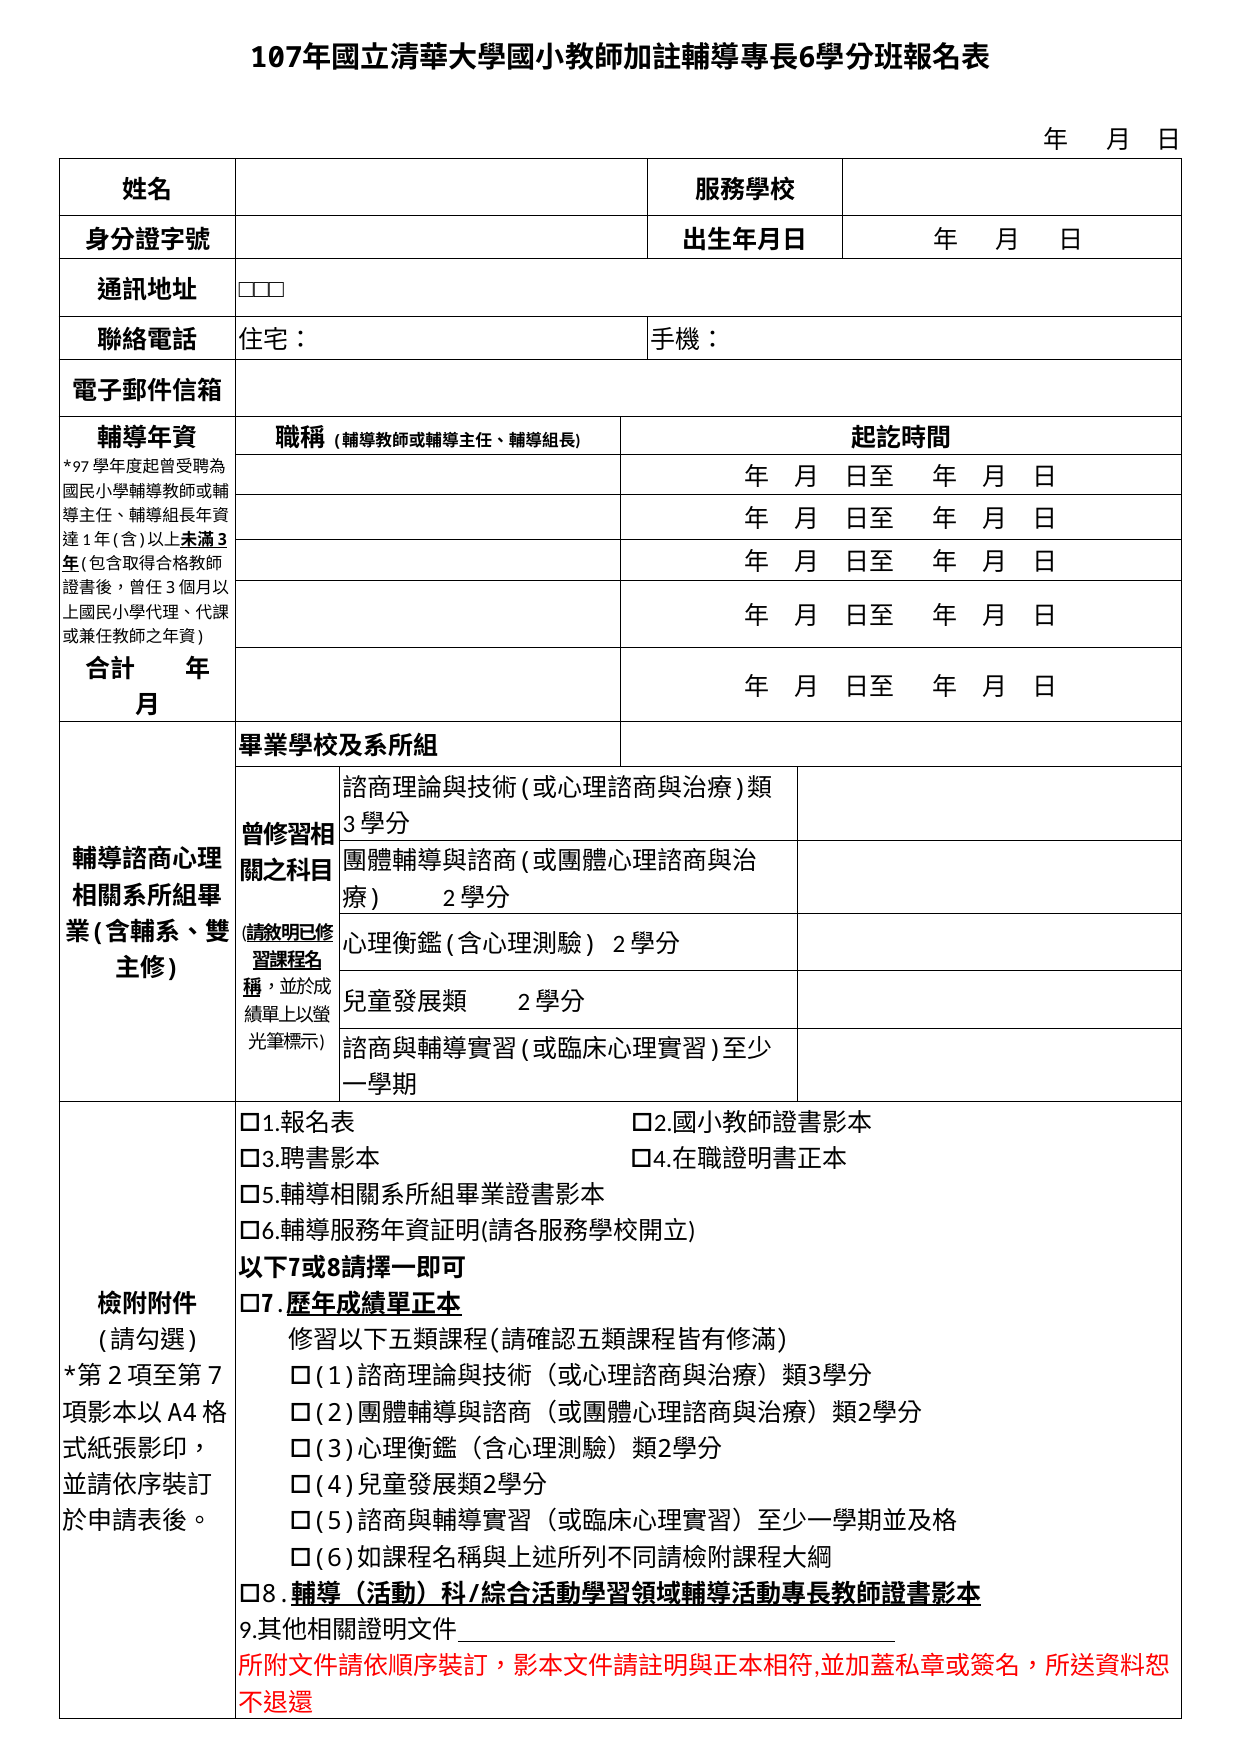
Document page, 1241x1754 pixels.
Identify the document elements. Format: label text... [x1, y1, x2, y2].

table_cell 身分證字號 [60, 216, 235, 258]
table_cell 兒童發展類 2學分 [340, 971, 797, 1027]
table_cell □□□ [236, 259, 1181, 316]
table_cell 諮商與輔導實習(或臨床心理實習)至少一學期 [340, 1029, 797, 1101]
table_cell 年 月 日至 年 月 日 [621, 540, 1181, 580]
table_cell [798, 914, 1181, 970]
table_cell 畢業學校及系所組 [236, 722, 620, 766]
table_cell [236, 648, 620, 721]
table_cell 年 月 日至 年 月 日 [621, 648, 1181, 721]
table_header [236, 159, 647, 215]
table_cell 年 月 日至 年 月 日 [621, 581, 1181, 647]
table_cell 心理衡鑑(含心理測驗) 2學分 [340, 914, 797, 970]
table_cell 手機： [648, 317, 1181, 359]
table_cell 職稱 (輔導教師或輔導主任、輔導組長) [236, 417, 620, 453]
table_cell 輔導諮商心理相關系所組畢業(含輔系、雙主修) [60, 722, 235, 1101]
table_cell 年 月 日 [843, 216, 1181, 258]
table_cell [236, 455, 620, 494]
table_cell [236, 360, 1181, 416]
table_header 姓名 [60, 159, 235, 215]
table_cell [236, 540, 620, 580]
table_cell [798, 841, 1181, 913]
table_cell [236, 581, 620, 647]
table_cell [798, 767, 1181, 840]
table_cell 住宅： [236, 317, 647, 359]
table_cell 年 月 日至 年 月 日 [621, 495, 1181, 539]
table_cell 1.報名表 2.國小教師證書影本 3.聘書影本 4.在職證明書正本 5.輔導相關系所組畢業證書影本 6.輔導服務年資証明(請各服務學校開立) 以下7或8請擇一即可 7.歷年成績單正本 修習以下五類課程(請確認五類課程皆有修滿) (1)諮商理論與技術（或心理諮商與治療）類3學分 (2)團體輔導與諮商（或團體心理諮商與治療）類2學分 (3)心理衡鑑（含心理測驗）類2學分 (4)兒童發展類2學分 (5)諮商與輔導實習（或臨床心理實習）至少一學期並及格 (6)如課程名稱與上述所列不同請檢附課程大綱 8.輔導（活動）科/綜合活動學習領域輔導活動專長教師證書影本 9.其他相關證明文件 所附文件請依順序裝訂，影本文件請註明與正本相符,並加蓋私章或簽名，所送資料恕不退還 [236, 1102, 1181, 1718]
text 年 月 日 [59, 96, 1181, 158]
table_cell [798, 971, 1181, 1027]
table_cell [236, 495, 620, 539]
table_cell 起訖時間 [621, 417, 1181, 453]
table_header [843, 159, 1181, 215]
table_cell [236, 216, 647, 258]
table_cell 年 月 日至 年 月 日 [621, 455, 1181, 494]
table_cell 出生年月日 [648, 216, 842, 258]
table_cell [621, 722, 1181, 766]
table_header 服務學校 [648, 159, 842, 215]
table_cell 通訊地址 [60, 259, 235, 316]
table_cell 團體輔導與諮商(或團體心理諮商與治療) 2學分 [340, 841, 797, 913]
text 107年國立清華大學國小教師加註輔導專長6學分班報名表 [59, 33, 1181, 76]
table_cell 諮商理論與技術(或心理諮商與治療)類 3學分 [340, 767, 797, 840]
table_cell 合計 年 月 [60, 647, 235, 721]
table_cell 電子郵件信箱 [60, 360, 235, 416]
table_cell 曾修習相關之科目 (請敘明已修習課程名稱，並於成績單上以螢光筆標示) [236, 767, 339, 1101]
table_cell 聯絡電話 [60, 317, 235, 359]
table_cell [798, 1029, 1181, 1101]
table_cell 檢附附件 (請勾選) *第2項至第7項影本以A4格式紙張影印，並請依序裝訂於申請表後。 [60, 1102, 235, 1718]
table_cell 輔導年資 *97學年度起曾受聘為國民小學輔導教師或輔導主任、輔導組長年資達1年(含)以上未滿3年(包含取得合格教師證書後，曾任3個月以上國民小學代理、代課或兼任教師之年資) [60, 417, 235, 647]
